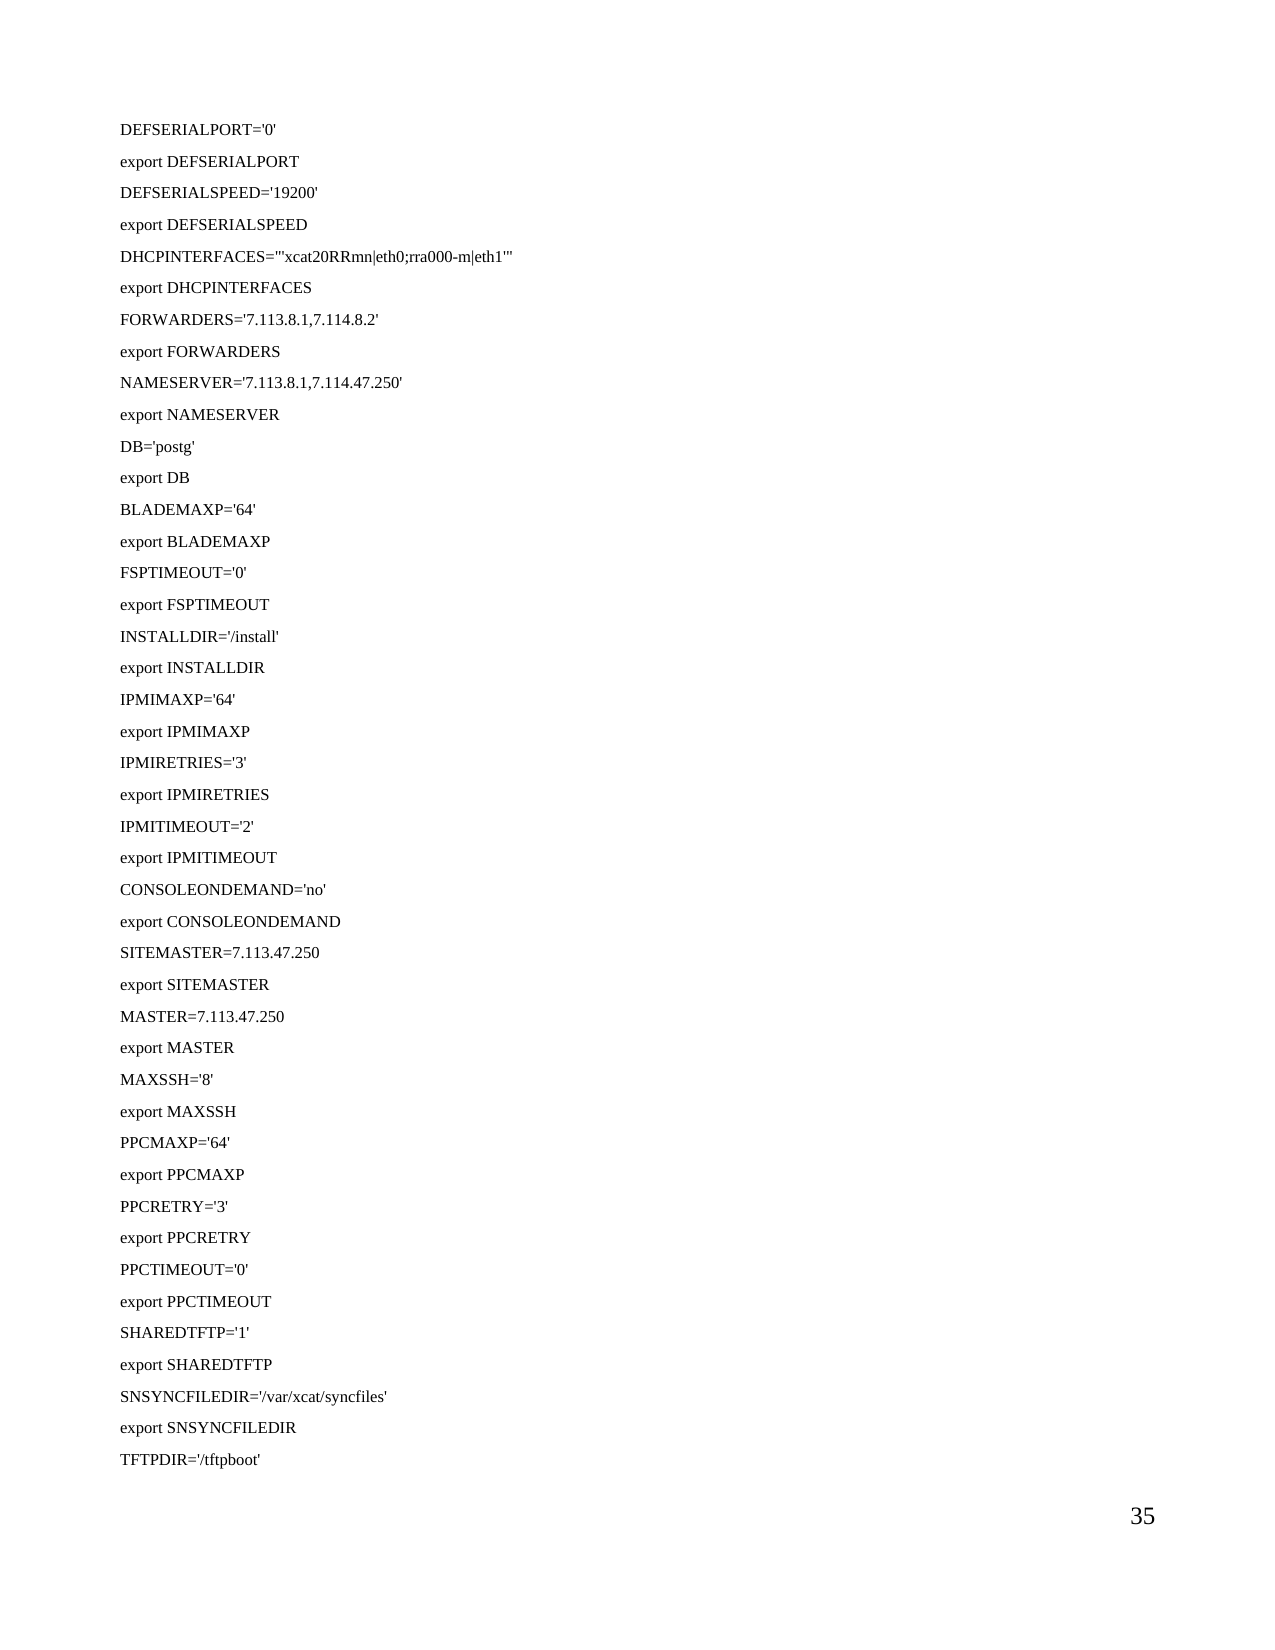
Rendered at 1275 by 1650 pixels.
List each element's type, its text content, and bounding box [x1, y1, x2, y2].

text export IPMIMAXP [120, 722, 1155, 741]
text export MASTER [120, 1038, 1155, 1057]
text export INSTALLDIR [120, 658, 1155, 677]
text export FORWARDERS [120, 342, 1155, 361]
text export SITEMASTER [120, 975, 1155, 994]
text export SNSYNCFILEDIR [120, 1418, 1155, 1437]
text export PPCRETRY [120, 1228, 1155, 1247]
text PPCTIMEOUT='0' [120, 1260, 1155, 1279]
text export FSPTIMEOUT [120, 595, 1155, 614]
text export DB [120, 468, 1155, 487]
text FORWARDERS='7.113.8.1,7.114.8.2' [120, 310, 1155, 329]
text export DEFSERIALPORT [120, 152, 1155, 171]
text SITEMASTER=7.113.47.250 [120, 943, 1155, 962]
text FSPTIMEOUT='0' [120, 563, 1155, 582]
text export PPCMAXP [120, 1165, 1155, 1184]
text export MAXSSH [120, 1102, 1155, 1121]
text DHCPINTERFACES="'xcat20RRmn|eth0;rra000-m|eth1'" [120, 247, 1155, 266]
text SNSYNCFILEDIR='/var/xcat/syncfiles' [120, 1387, 1155, 1406]
text export DHCPINTERFACES [120, 278, 1155, 297]
text export PPCTIMEOUT [120, 1292, 1155, 1311]
text export IPMIRETRIES [120, 785, 1155, 804]
text BLADEMAXP='64' [120, 500, 1155, 519]
text export IPMITIMEOUT [120, 848, 1155, 867]
text IPMIRETRIES='3' [120, 753, 1155, 772]
text export SHAREDTFTP [120, 1355, 1155, 1374]
text IPMITIMEOUT='2' [120, 817, 1155, 836]
text PPCMAXP='64' [120, 1133, 1155, 1152]
text MAXSSH='8' [120, 1070, 1155, 1089]
text TFTPDIR='/tftpboot' [120, 1450, 1155, 1469]
text export BLADEMAXP [120, 532, 1155, 551]
text SHAREDTFTP='1' [120, 1323, 1155, 1342]
text DEFSERIALSPEED='19200' [120, 183, 1155, 202]
text IPMIMAXP='64' [120, 690, 1155, 709]
text MASTER=7.113.47.250 [120, 1007, 1155, 1026]
text DEFSERIALPORT='0' [120, 120, 1155, 139]
text DB='postg' [120, 437, 1155, 456]
text NAMESERVER='7.113.8.1,7.114.47.250' [120, 373, 1155, 392]
text export NAMESERVER [120, 405, 1155, 424]
text PPCRETRY='3' [120, 1197, 1155, 1216]
text export CONSOLEONDEMAND [120, 912, 1155, 931]
text INSTALLDIR='/install' [120, 627, 1155, 646]
text CONSOLEONDEMAND='no' [120, 880, 1155, 899]
text export DEFSERIALSPEED [120, 215, 1155, 234]
